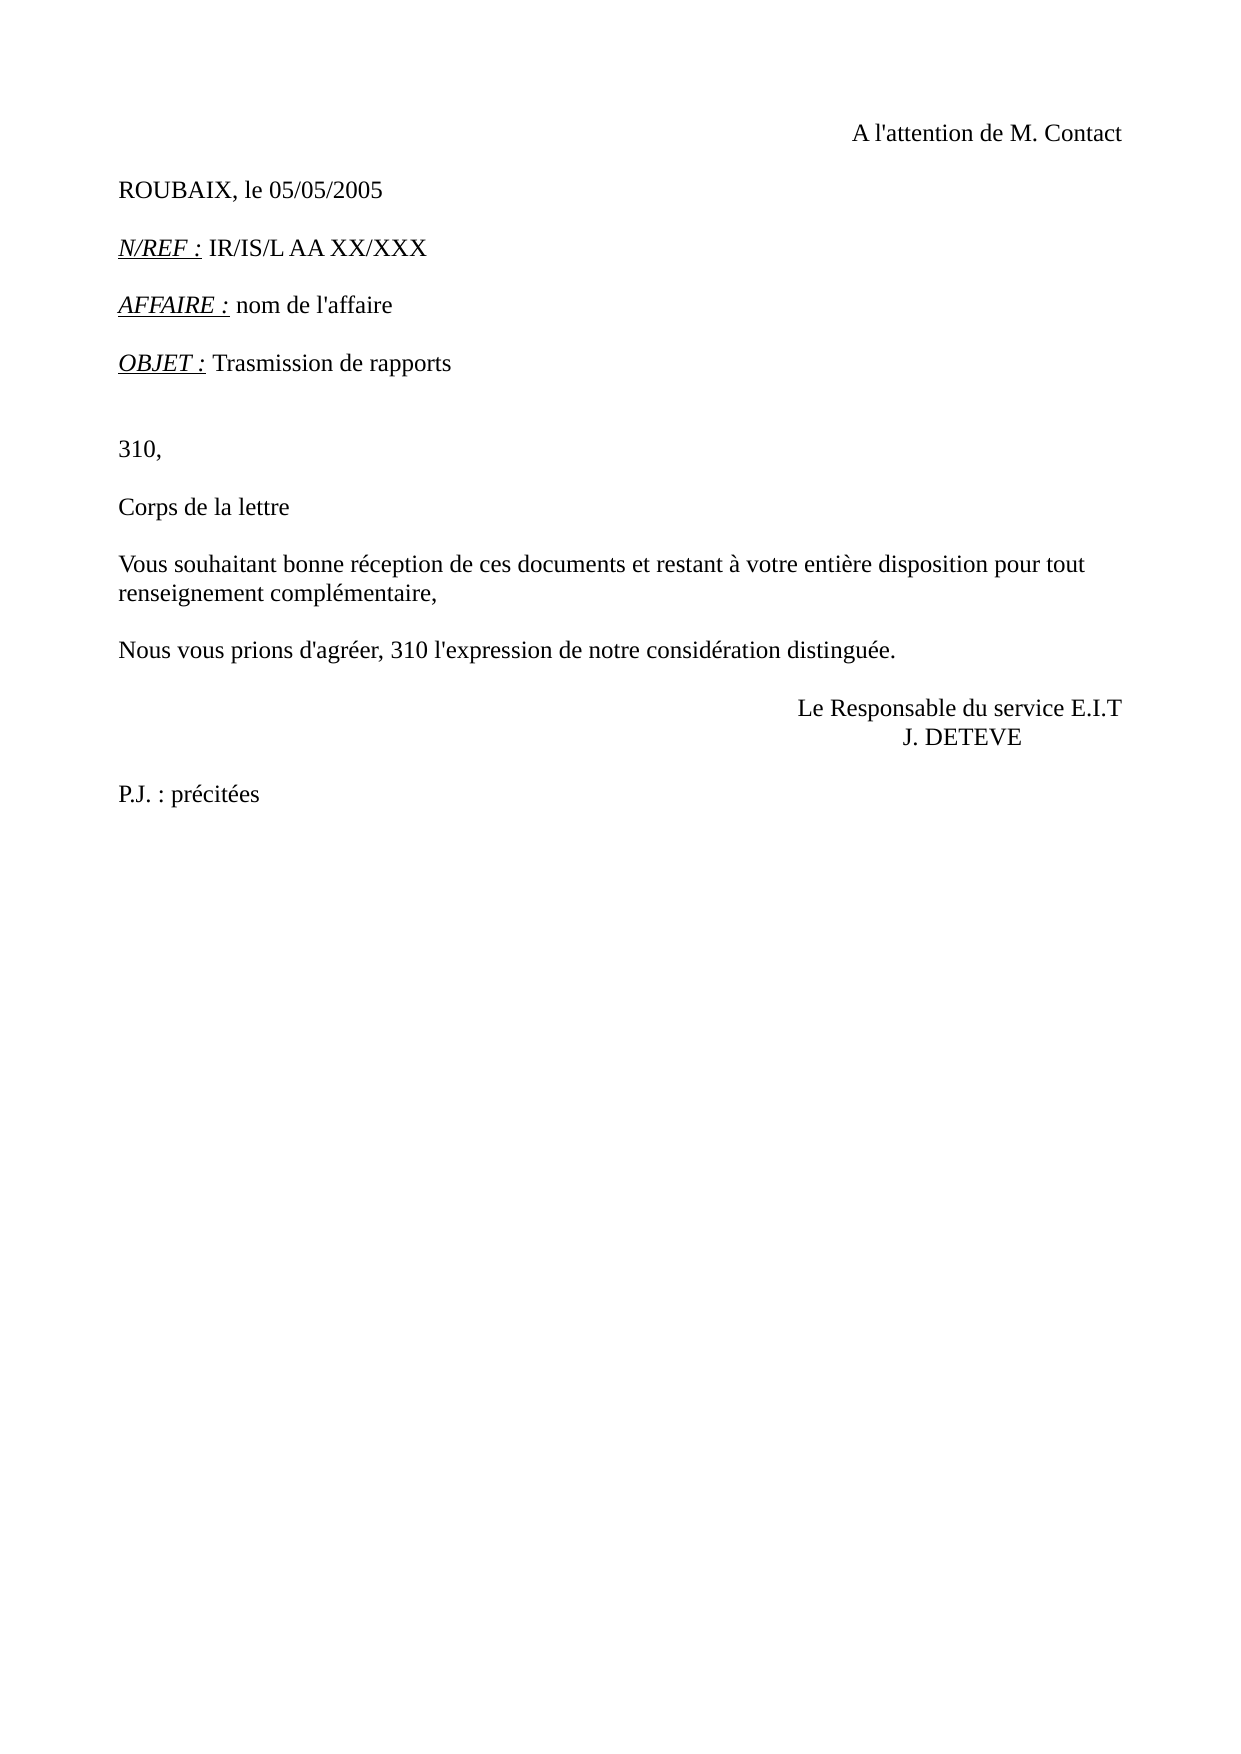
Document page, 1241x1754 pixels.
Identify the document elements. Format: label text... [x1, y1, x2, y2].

text AFFAIRE : nom de l'affaire [118, 291, 1122, 319]
text Vous souhaitant bonne réception de ces documents et restant à votre entière disposition pour tout renseignement complémentaire, [118, 549, 1122, 607]
text Nous vous prions d'agréer, 310 l'expression de notre considération distinguée. [118, 636, 1122, 664]
text P.J. : précitées [118, 779, 1122, 808]
text A l'attention de M. Contact [118, 118, 1122, 147]
text 310, [118, 434, 1122, 463]
text N/REF : IR/IS/L AA XX/XXX [118, 233, 1122, 262]
text OBJET : Trasmission de rapports [118, 348, 1122, 377]
text ROUBAIX, le 05/05/2005 [118, 176, 1122, 204]
text Le Responsable du service E.I.T [118, 693, 1122, 722]
text Corps de la lettre [118, 492, 1122, 521]
text J. DETEVE [118, 722, 1122, 751]
